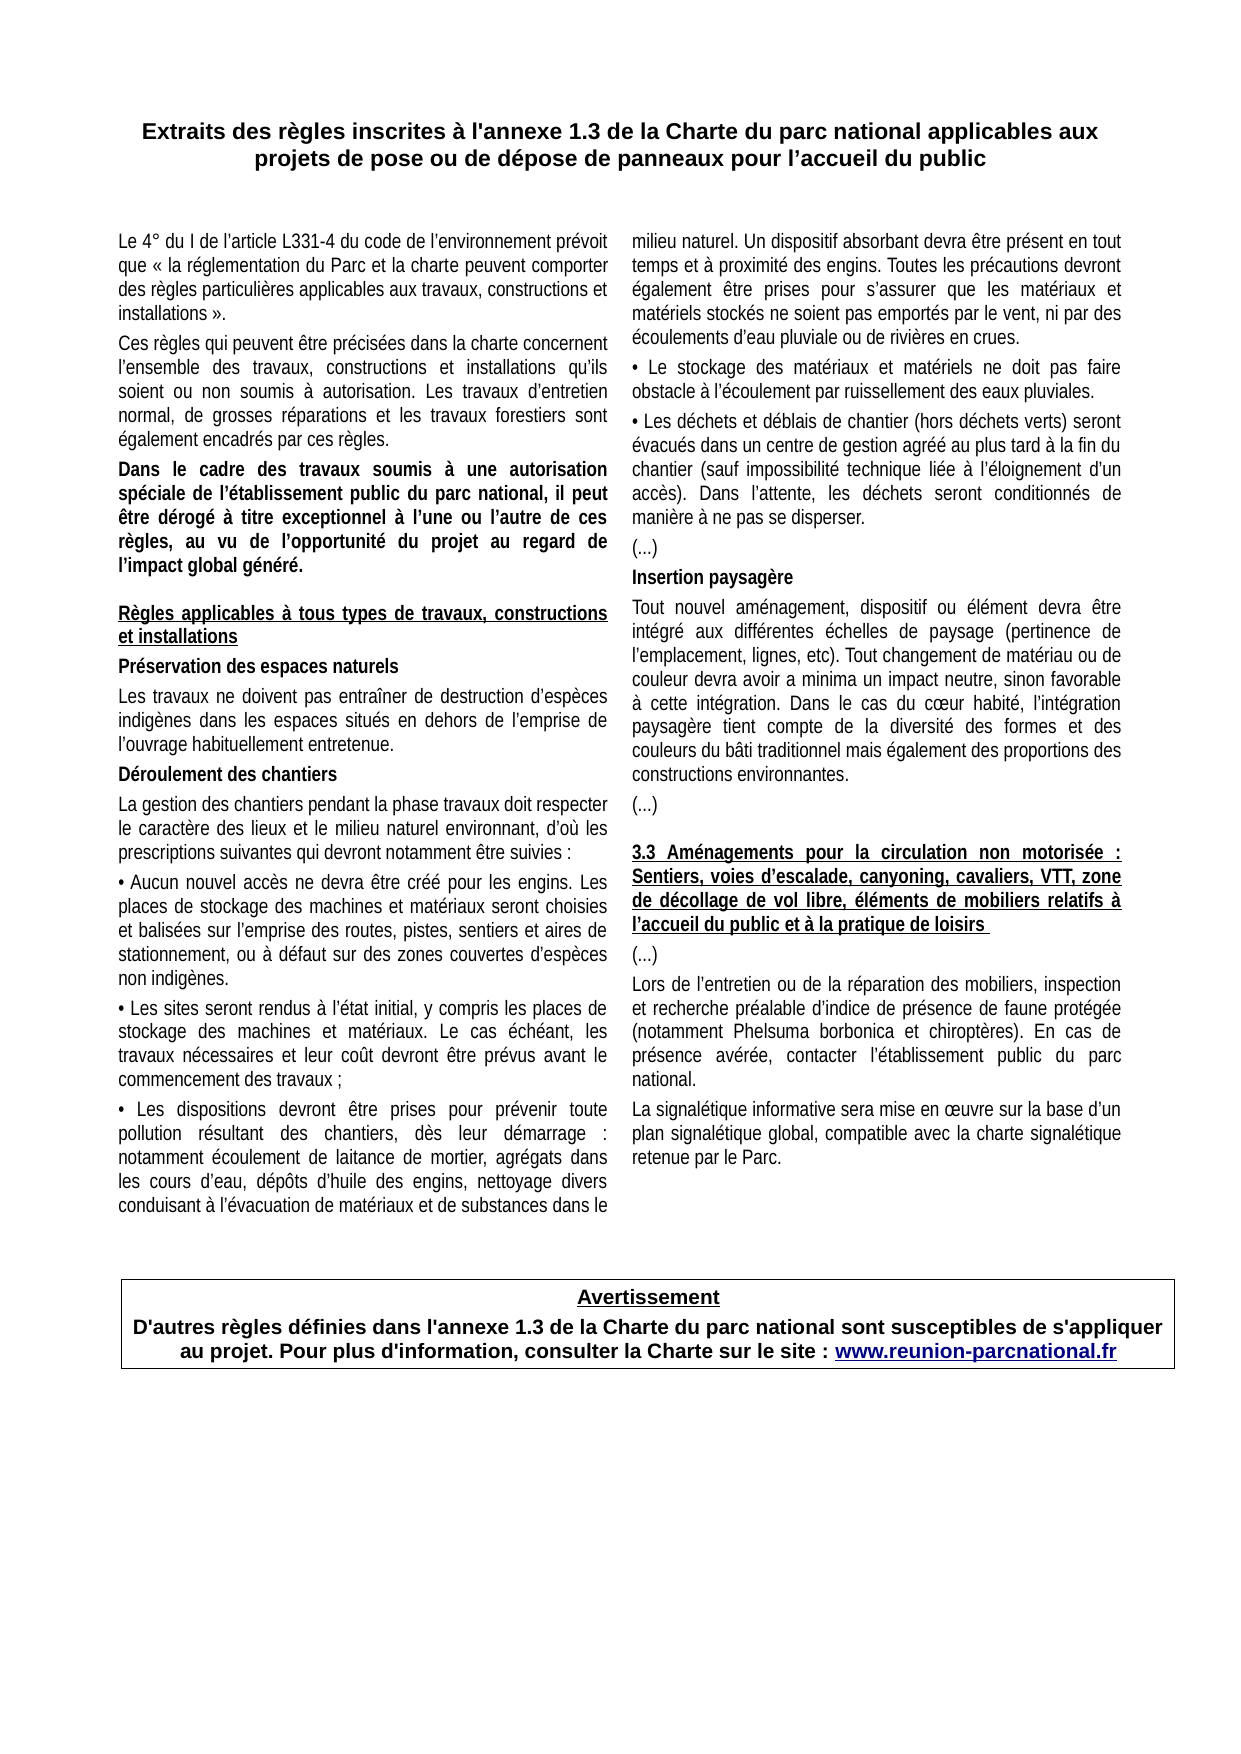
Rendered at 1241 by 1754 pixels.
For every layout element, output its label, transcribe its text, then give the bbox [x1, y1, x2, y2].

text de décollage de vol libre, éléments de mobiliers relatifs à [632, 886, 1122, 909]
text • Les sites seront rendus à l’état initial, y compris les places de stockage des machines et matériaux. Le cas échéant, les travaux nécessaires et leur coût devront être prévus avant le commencement des travaux ; [118, 995, 608, 1091]
text • Les déchets et déblais de chantier (hors déchets verts) seront évacués dans un centre de gestion agréé au plus tard à la fin du chantier (sauf impossibilité technique liée à l’éloignement d’un accès). Dans l’attente, les déchets seront conditionnés de manière à ne pas se disperser. [632, 409, 1122, 529]
text Ces règles qui peuvent être précisées dans la charte concernent l’ensemble des travaux, constructions et installations qu’ils soient ou non soumis à autorisation. Les travaux d’entretien normal, de grosses réparations et les travaux forestiers sont également encadrés par ces règles. [118, 331, 608, 451]
text et installations [118, 622, 608, 648]
text l’accueil du public et à la pratique de loisirs [632, 910, 1122, 936]
text Insertion paysagère [632, 565, 1122, 589]
text Déroulement des chantiers [118, 762, 608, 786]
text Sentiers, voies d’escalade, canyoning, cavaliers, VTT, zone [632, 862, 1122, 885]
text • Aucun nouvel accès ne devra être créé pour les engins. Les places de stockage des machines et matériaux seront choisies et balisées sur l’emprise des routes, pistes, sentiers et aires de stationnement, ou à défaut sur des zones couvertes d’espèces non indigènes. [118, 870, 608, 989]
text Tout nouvel aménagement, dispositif ou élément devra être intégré aux différentes échelles de paysage (pertinence de l’emplacement, lignes, etc). Tout changement de matériau ou de couleur devra avoir a minima un impact neutre, sinon favorable à cette intégration. Dans le cas du cœur habité, l’intégration paysagère tient compte de la diversité des formes et des couleurs du bâti traditionnel mais également des proportions des constructions environnantes. [632, 594, 1122, 786]
text La gestion des chantiers pendant la phase travaux doit respecter le caractère des lieux et le milieu naturel environnant, d’où les prescriptions suivantes qui devront notamment être suivies : [118, 792, 608, 864]
text Dans le cadre des travaux soumis à une autorisation spéciale de l’établissement public du parc national, il peut être dérogé à titre exceptionnel à l’une ou l’autre de ces règles, au vu de l’opportunité du projet au regard de l’impact global généré. [118, 457, 608, 577]
text Règles applicables à tous types de travaux, constructions [118, 600, 608, 621]
text • Les dispositions devront être prises pour prévenir toute pollution résultant des chantiers, dès leur démarrage : notamment écoulement de laitance de mortier, agrégats dans les cours d’eau, dépôts d’huile des engins, nettoyage divers conduisant à l’évacuation de matériaux et de substances dans le [118, 1097, 608, 1217]
text La signalétique informative sera mise en œuvre sur la base d’un plan signalétique global, compatible avec la charte signalétique retenue par le Parc. [632, 1097, 1122, 1169]
text Extraits des règles inscrites à l'annexe 1.3 de la Charte du parc national applicables aux projets de pose ou de dépose de panneaux pour l’accueil du public [118, 118, 1122, 171]
text • Le stockage des matériaux et matériels ne doit pas faire obstacle à l’écoulement par ruissellement des eaux pluviales. [632, 355, 1122, 403]
text Préservation des espaces naturels [118, 654, 608, 678]
text (...) [632, 792, 1122, 816]
text Lors de l’entretien ou de la réparation des mobiliers, inspection et recherche préalable d’indice de présence de faune protégée (notamment Phelsuma borbonica et chiroptères). En cas de présence avérée, contacter l’établissement public du parc national. [632, 971, 1122, 1091]
text 3.3 Aménagements pour la circulation non motorisée : [632, 840, 1122, 861]
text (...) [632, 942, 1122, 966]
text (...) [632, 535, 1122, 559]
text Les travaux ne doivent pas entraîner de destruction d’espèces indigènes dans les espaces situés en dehors de l’emprise de l’ouvrage habituellement entretenue. [118, 684, 608, 756]
text Le 4° du I de l’article L331-4 du code de l’environnement prévoit que « la réglementation du Parc et la charte peuvent comporter des règles particulières applicables aux travaux, constructions et installations ». [118, 229, 608, 325]
text milieu naturel. Un dispositif absorbant devra être présent en tout temps et à proximité des engins. Toutes les précautions devront également être prises pour s’assurer que les matériaux et matériels stockés ne soient pas emportés par le vent, ni par des écoulements d’eau pluviale ou de rivières en crues. [632, 229, 1122, 349]
